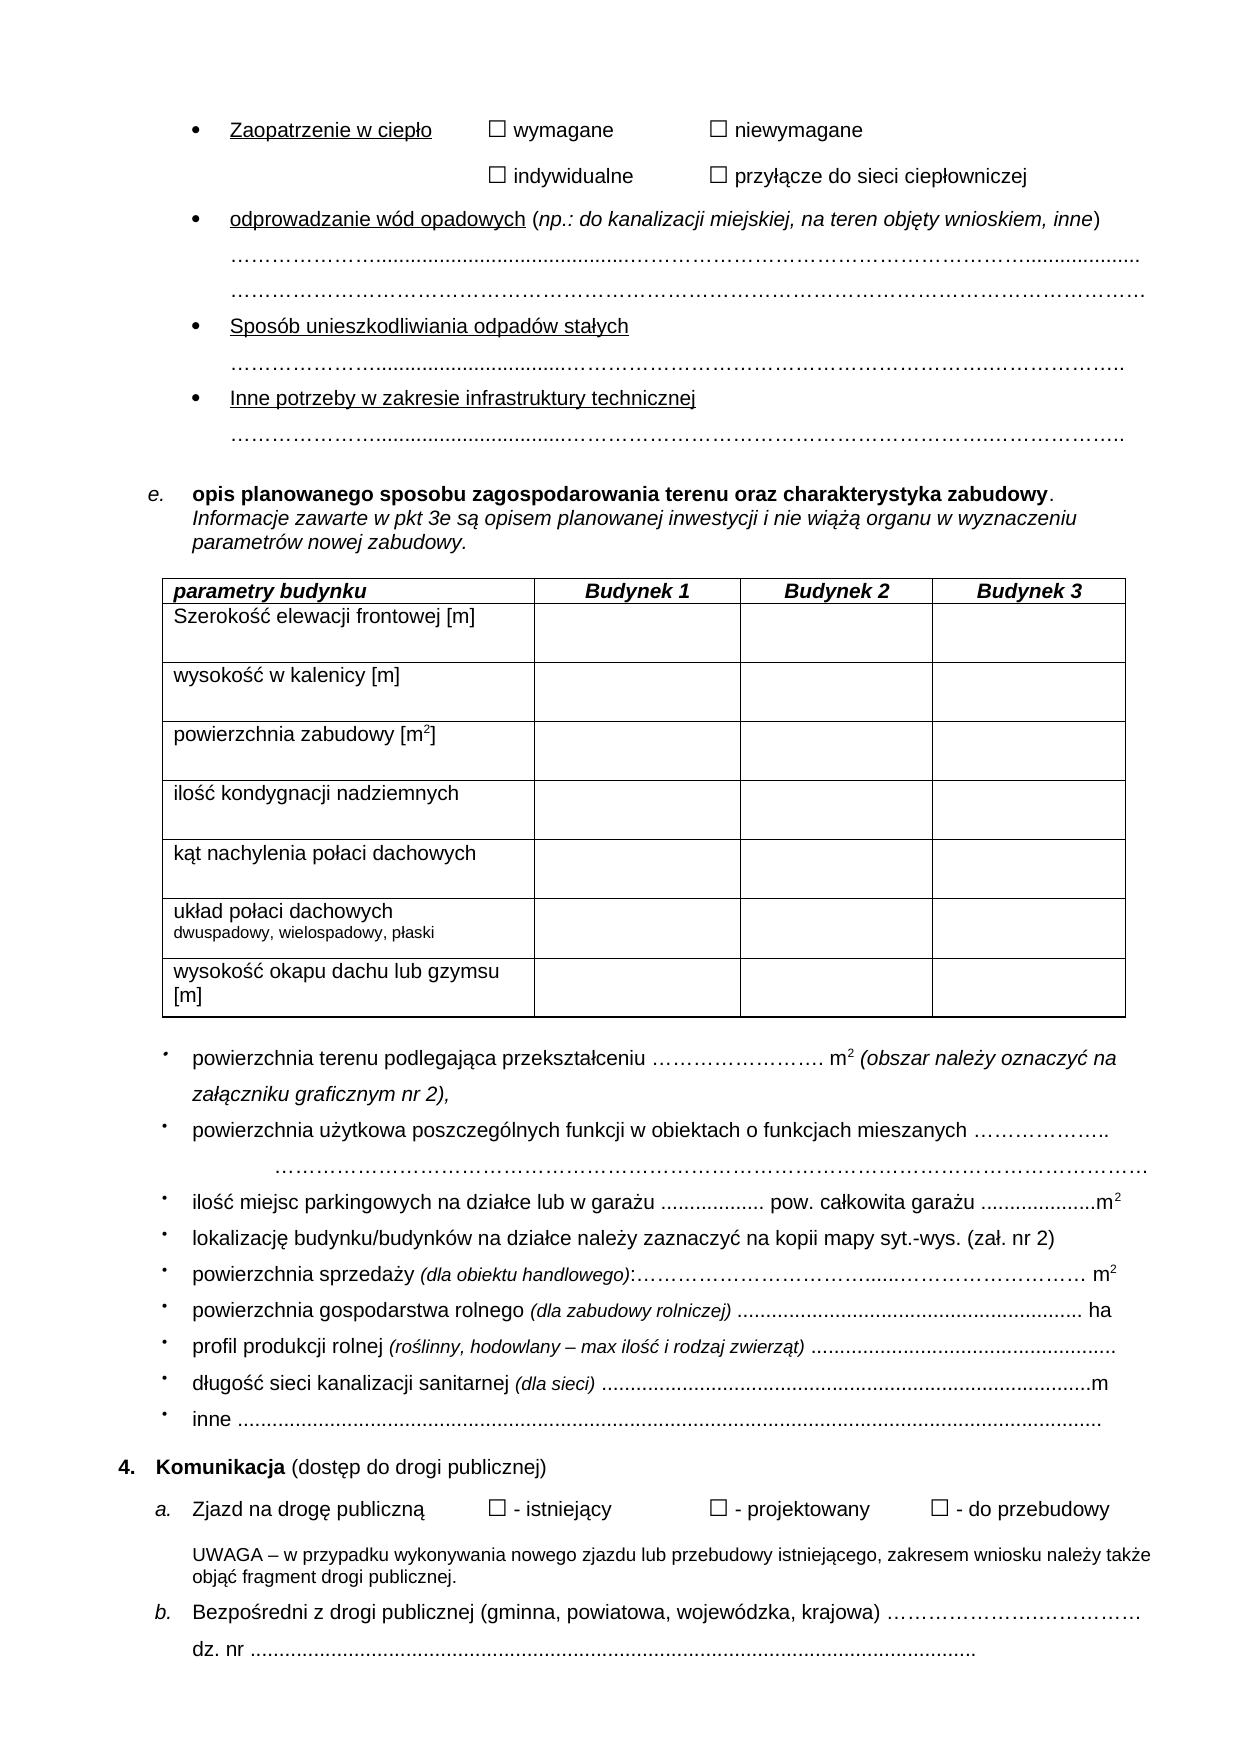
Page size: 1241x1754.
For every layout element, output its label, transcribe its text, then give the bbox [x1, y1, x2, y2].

table_cell [933, 722, 1125, 780]
table_cell [741, 899, 932, 957]
table_cell [933, 604, 1125, 662]
text UWAGA – w przypadku wykonywania nowego zjazdu lub przebudowy istniejącego, zakresem wniosku należy także objąć fragment drogi publicznej. [192, 1544, 1163, 1587]
table_cell wysokość w kalenicy [m] [163, 663, 534, 721]
table_cell [933, 840, 1125, 898]
list profil produkcji rolnej (roślinny, hodowlany – max ilość i rodzaj zwierząt) ..................................................... [162, 1334, 1163, 1358]
list Zaopatrzenie w ciepło ☐ wymagane ☐ niewymagane [192, 113, 1163, 144]
table_cell [933, 781, 1125, 839]
table_header Budynek 3 [933, 579, 1125, 603]
list Sposób unieszkodliwiania odpadów stałych [192, 314, 1163, 338]
list powierzchnia sprzedaży (dla obiektu handlowego):……………………………......……………………… m2 [162, 1262, 1163, 1286]
table_cell [741, 840, 932, 898]
table_header parametry budynku [163, 579, 534, 603]
table_cell [933, 959, 1125, 1016]
list Bezpośredni z drogi publicznej (gminna, powiatowa, wojewódzka, krajowa) ………………….…………… [154, 1600, 1163, 1624]
list ilość miejsc parkingowych na działce lub w garażu .................. pow. całkowita garażu ....................m2 [162, 1190, 1163, 1214]
table_cell Szerokość elewacji frontowej [m] [163, 604, 534, 662]
text ……………………………………………………………………………………………………………… [274, 1154, 1163, 1178]
table_cell [535, 604, 740, 662]
text dz. nr .............................................................................................................................. [192, 1636, 1163, 1660]
list długość sieci kanalizacji sanitarnej (dla sieci) .....................................................................................m [162, 1370, 1163, 1394]
list powierzchnia terenu podlegająca przekształceniu ……………………. m2 (obszar należy oznaczyć na załączniku graficznym nr 2), [162, 1046, 1163, 1106]
table_cell [535, 722, 740, 780]
text ………………….................................…………………………………………………….……………….. [156, 350, 1163, 374]
list lokalizację budynku/budynków na działce należy zaznaczyć na kopii mapy syt.-wys. (zał. nr 2) [162, 1226, 1163, 1250]
list Zjazd na drogę publiczną ☐ - istniejący ☐ - projektowany ☐ - do przebudowy [155, 1491, 1163, 1523]
table_cell ilość kondygnacji nadziemnych [163, 781, 534, 839]
table_header Budynek 2 [741, 579, 932, 603]
list powierzchnia użytkowa poszczególnych funkcji w obiektach o funkcjach mieszanych ……………….. [162, 1118, 1163, 1142]
table_cell [535, 899, 740, 957]
list Komunikacja (dostęp do drogi publicznej) [118, 1455, 1163, 1479]
table_cell [741, 722, 932, 780]
table_cell [741, 663, 932, 721]
table_cell [535, 781, 740, 839]
table_cell [535, 663, 740, 721]
table_cell [741, 604, 932, 662]
list Inne potrzeby w zakresie infrastruktury technicznej [192, 386, 1163, 410]
text ☐ indywidualne ☐ przyłącze do sieci ciepłowniczej [162, 159, 1163, 191]
table_cell [535, 840, 740, 898]
text ………………….................................…………………………………………………….……………….. [156, 422, 1163, 446]
list opis planowanego sposobu zagospodarowania terenu oraz charakterystyka zabudowy. [148, 482, 1163, 506]
table_cell [741, 781, 932, 839]
list powierzchnia gospodarstwa rolnego (dla zabudowy rolniczej) ............................................................ ha [162, 1298, 1163, 1322]
table_cell kąt nachylenia połaci dachowych [163, 840, 534, 898]
list inne ...................................................................................................................................................... [162, 1406, 1163, 1431]
table_cell powierzchnia zabudowy [m2] [163, 722, 534, 780]
list odprowadzanie wód opadowych (np.: do kanalizacji miejskiej, na teren objęty wnioskiem, inne) …………………............................................…………………………………………………....................…………………………………………………………………………………………………………………… [192, 206, 1163, 302]
table_cell wysokość okapu dachu lub gzymsu [m] [163, 959, 534, 1016]
text Informacje zawarte w pkt 3e są opisem planowanej inwestycji i nie wiążą organu w wyznaczeniu parametrów nowej zabudowy. [192, 506, 1163, 554]
table_header Budynek 1 [535, 579, 740, 603]
table_cell [535, 959, 740, 1016]
table_cell [933, 663, 1125, 721]
table_cell [741, 959, 932, 1016]
table_cell [933, 899, 1125, 957]
table_cell układ połaci dachowych dwuspadowy, wielospadowy, płaski [163, 899, 534, 957]
